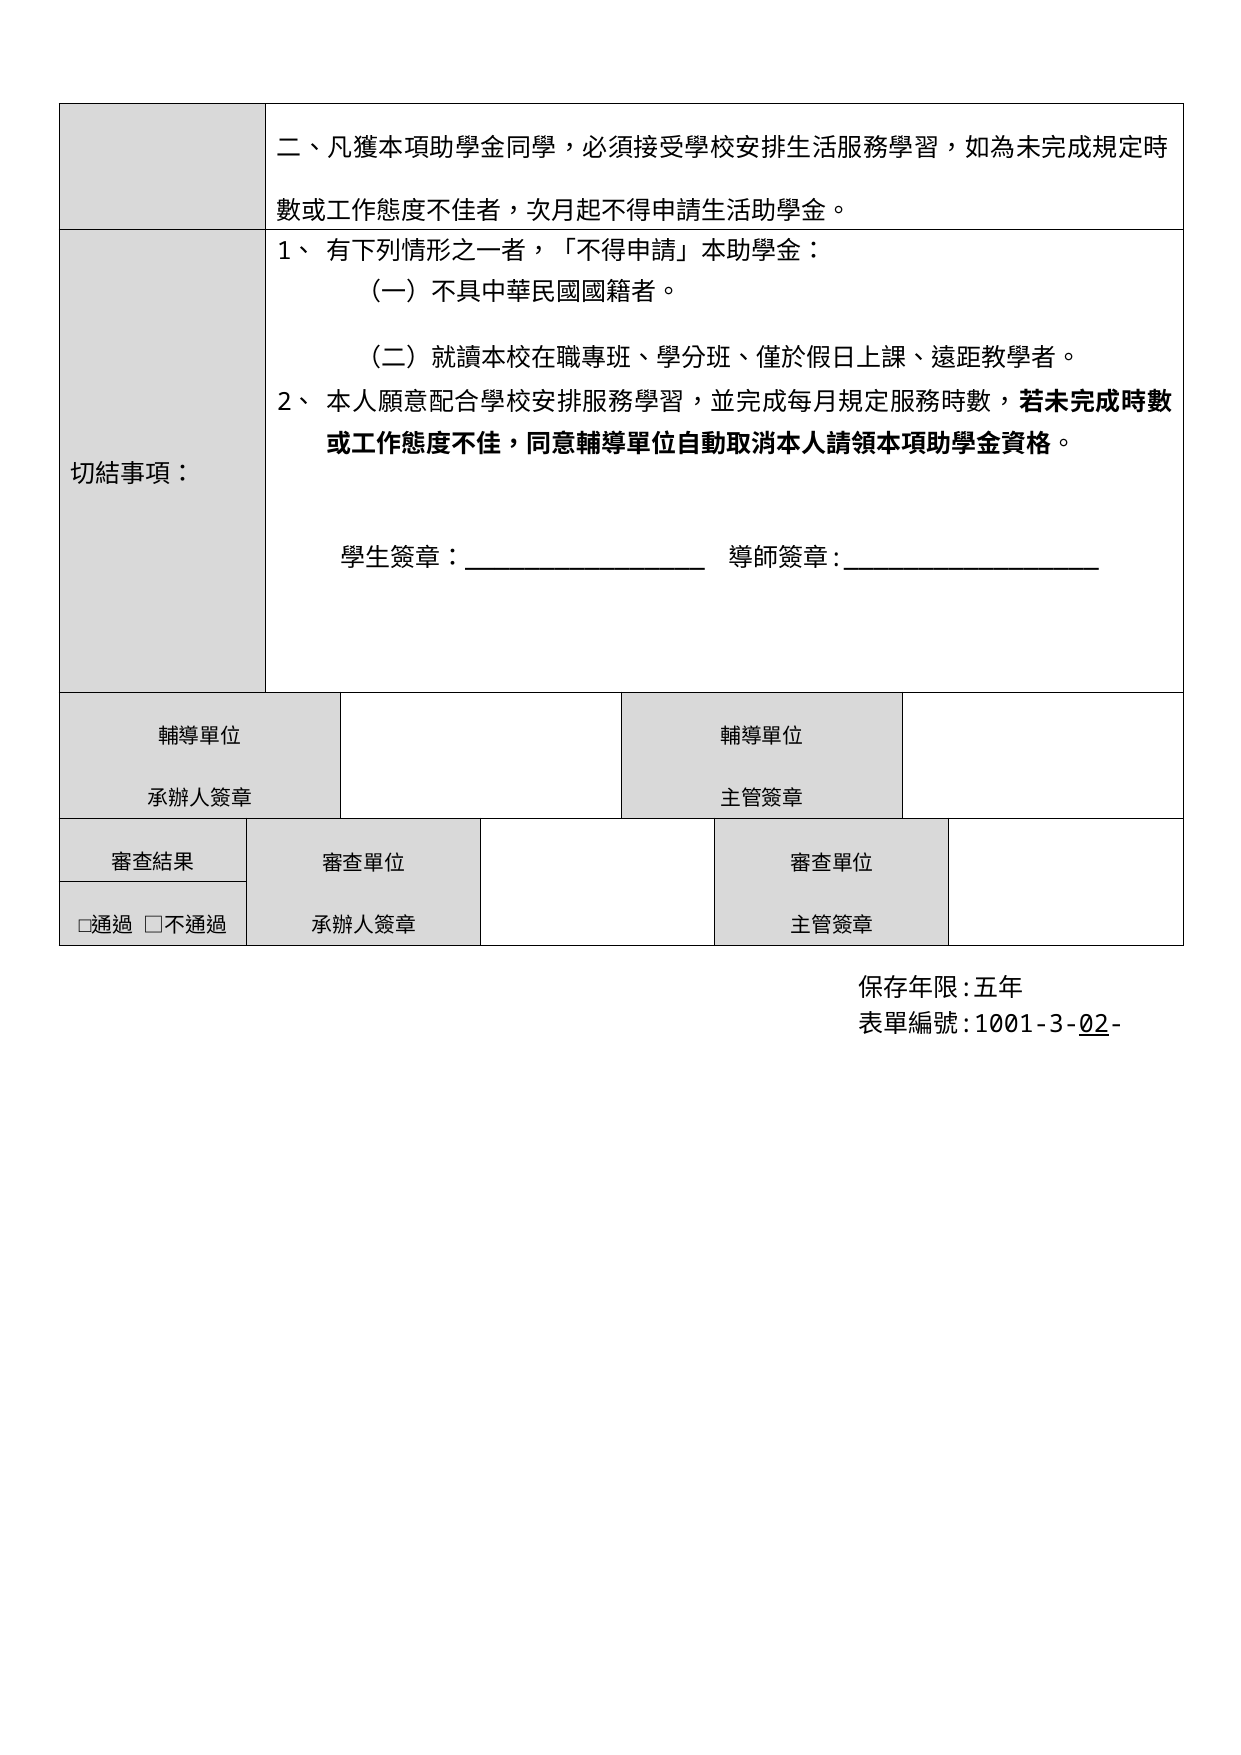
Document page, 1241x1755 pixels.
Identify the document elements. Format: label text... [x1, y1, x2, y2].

table_cell 審查單位 主管簽章 [715, 819, 948, 945]
table_cell 輔導單位 主管簽章 [622, 693, 902, 818]
table_cell 審查單位 承辦人簽章 [247, 819, 480, 945]
table_header 導師簽章:_________________ [718, 504, 1128, 574]
text 表單編號:1001-3-02-2801 [859, 1003, 1165, 1042]
table_cell 審查結果 [60, 819, 246, 881]
table_cell 輔導單位 承辦人簽章 [60, 693, 340, 818]
table_cell □通過 □不通過 [60, 882, 246, 945]
table_cell [481, 819, 714, 945]
table_cell [949, 819, 1183, 945]
table_cell 切結事項： [60, 230, 265, 692]
table_cell [903, 693, 1183, 818]
table_header 學生簽章：________________ [329, 504, 717, 574]
table_cell 有下列情形之一者，「不得申請」本助學金： （一）不具中華民國國籍者。 （二）就讀本校在職專班、學分班、僅於假日上課、遠距教學者。 本人願意配合學校安排服務學習，並完成每月規定服務時數，若未完成時數或工作態度不佳，同意輔導單位自動取消本人請領本項助學金資格。 [266, 230, 1183, 692]
table_cell 二、凡獲本項助學金同學，必須接受學校安排生活服務學習，如為未完成規定時數或工作態度不佳者，次月起不得申請生活助學金。 [266, 104, 1183, 229]
table_cell [60, 104, 265, 229]
table_cell [341, 693, 621, 818]
text 保存年限:五年 [859, 967, 1165, 1003]
table_cell [718, 574, 1128, 629]
table_cell [329, 574, 717, 629]
